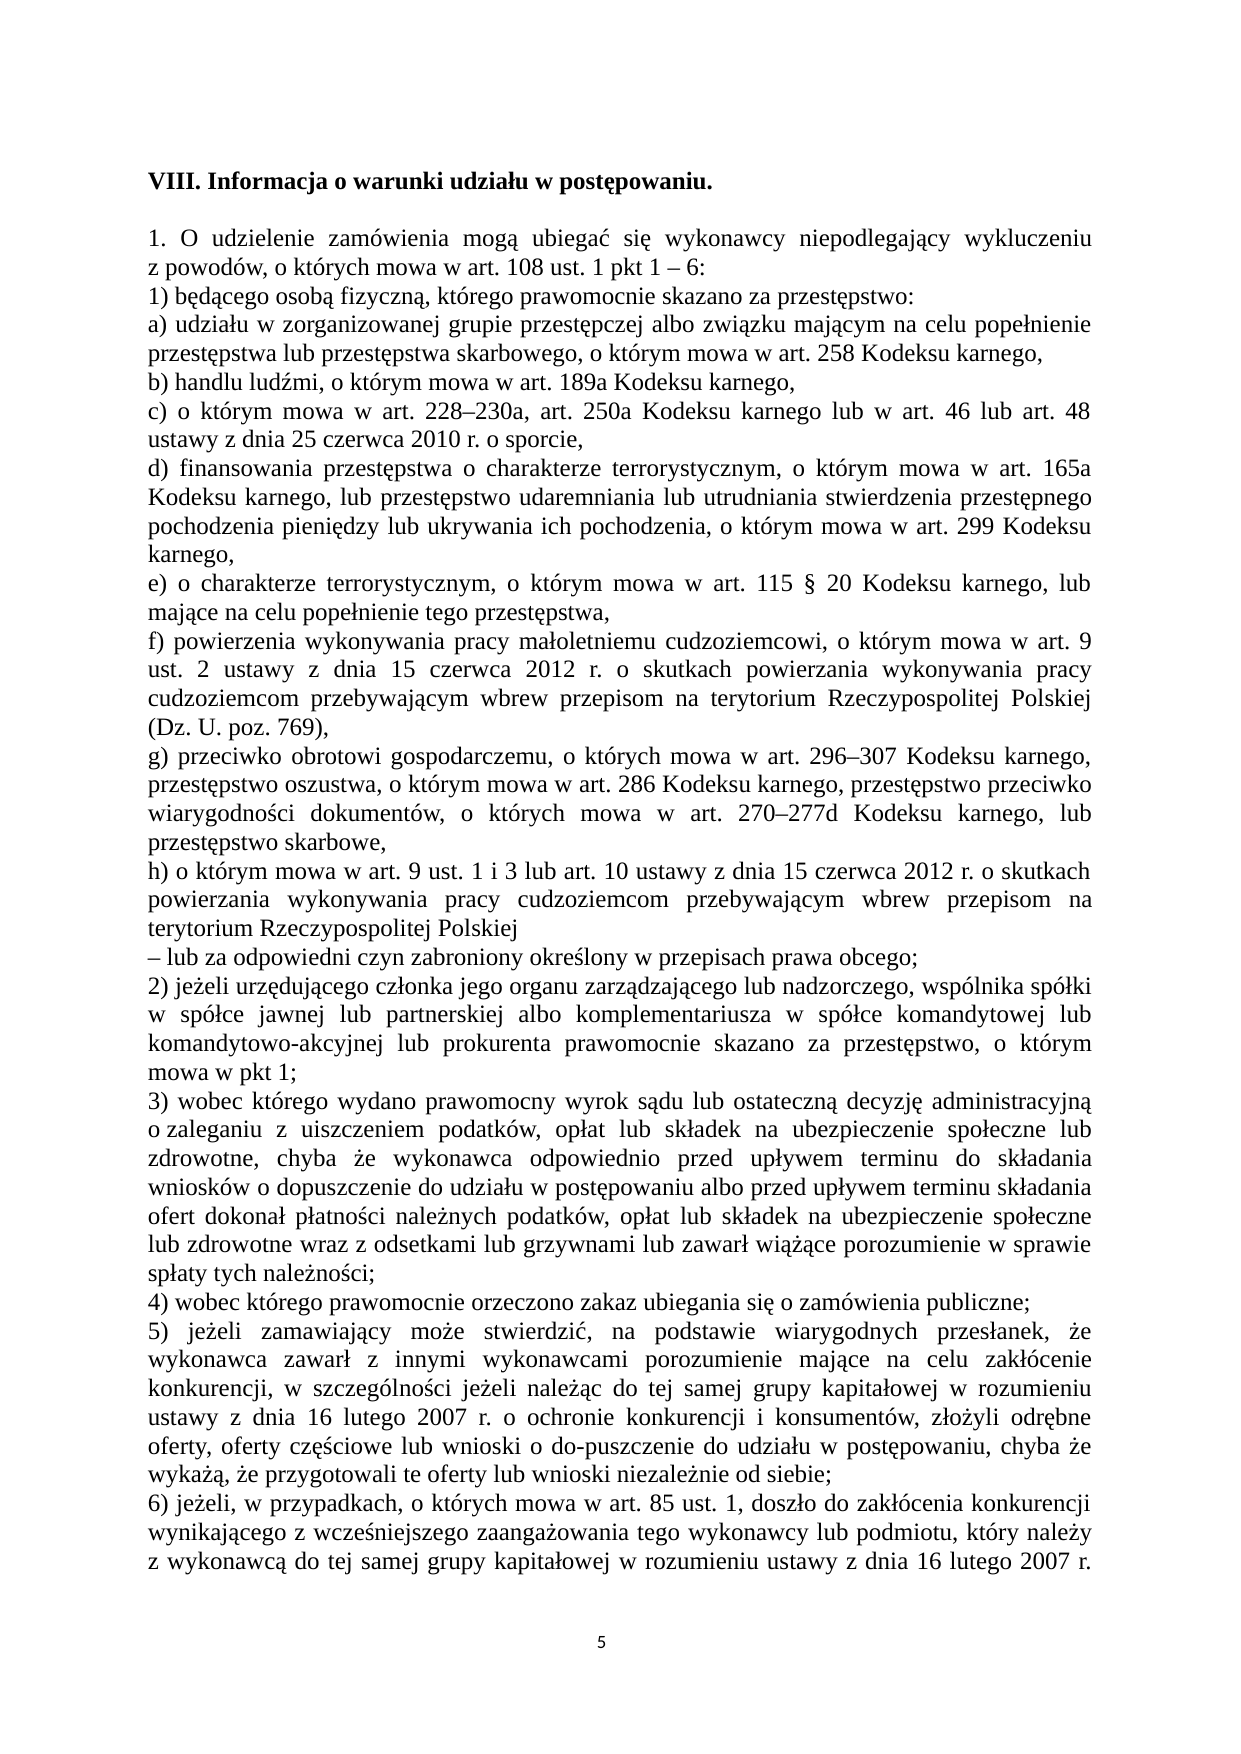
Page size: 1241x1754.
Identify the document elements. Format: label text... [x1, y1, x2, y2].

text g) przeciwko obrotowi gospodarczemu, o których mowa w art. 296–307 Kodeksu karnego, przestępstwo oszustwa, o którym mowa w art. 286 Kodeksu karnego, przestępstwo przeciwko wiarygodności dokumentów, o których mowa w art. 270–277d Kodeksu karnego, lub przestępstwo skarbowe, [148, 741, 1093, 856]
text f) powierzenia wykonywania pracy małoletniemu cudzoziemcowi, o którym mowa w art. 9 ust. 2 ustawy z dnia 15 czerwca 2012 r. o skutkach powierzania wykonywania pracy cudzoziemcom przebywającym wbrew przepisom na terytorium Rzeczypospolitej Polskiej (Dz. U. poz. 769), [148, 626, 1093, 741]
text 4) wobec którego prawomocnie orzeczono zakaz ubiegania się o zamówienia publiczne; [148, 1287, 1093, 1316]
text 1. O udzielenie zamówienia mogą ubiegać się wykonawcy niepodlegający wykluczeniu z powodów, o których mowa w art. 108 ust. 1 pkt 1 – 6: [148, 223, 1093, 281]
text c) o którym mowa w art. 228–230a, art. 250a Kodeksu karnego lub w art. 46 lub art. 48 ustawy z dnia 25 czerwca 2010 r. o sporcie, [148, 396, 1093, 453]
text e) o charakterze terrorystycznym, o którym mowa w art. 115 § 20 Kodeksu karnego, lub mające na celu popełnienie tego przestępstwa, [148, 568, 1093, 626]
text VIII. Informacja o warunki udziału w postępowaniu. [148, 166, 1093, 194]
text 3) wobec którego wydano prawomocny wyrok sądu lub ostateczną decyzję administracyjną o zaleganiu z uiszczeniem podatków, opłat lub składek na ubezpieczenie społeczne lub zdrowotne, chyba że wykonawca odpowiednio przed upływem terminu do składania wniosków o dopuszczenie do udziału w postępowaniu albo przed upływem terminu składania ofert dokonał płatności należnych podatków, opłat lub składek na ubezpieczenie społeczne lub zdrowotne wraz z odsetkami lub grzywnami lub zawarł wiążące porozumienie w sprawie spłaty tych należności; [148, 1086, 1093, 1287]
text 6) jeżeli, w przypadkach, o których mowa w art. 85 ust. 1, doszło do zakłócenia konkurencji wynikającego z wcześniejszego zaangażowania tego wykonawcy lub podmiotu, który należy z wykonawcą do tej samej grupy kapitałowej w rozumieniu ustawy z dnia 16 lutego 2007 r. [148, 1488, 1093, 1574]
text b) handlu ludźmi, o którym mowa w art. 189a Kodeksu karnego, [148, 367, 1093, 396]
text 2) jeżeli urzędującego członka jego organu zarządzającego lub nadzorczego, wspólnika spółki w spółce jawnej lub partnerskiej albo komplementariusza w spółce komandytowej lub komandytowo-akcyjnej lub prokurenta prawomocnie skazano za przestępstwo, o którym mowa w pkt 1; [148, 971, 1093, 1086]
text d) finansowania przestępstwa o charakterze terrorystycznym, o którym mowa w art. 165a Kodeksu karnego, lub przestępstwo udaremniania lub utrudniania stwierdzenia przestępnego pochodzenia pieniędzy lub ukrywania ich pochodzenia, o którym mowa w art. 299 Kodeksu karnego, [148, 453, 1093, 568]
text 1) będącego osobą fizyczną, którego prawomocnie skazano za przestępstwo: [148, 281, 1093, 309]
text a) udziału w zorganizowanej grupie przestępczej albo związku mającym na celu popełnienie przestępstwa lub przestępstwa skarbowego, o którym mowa w art. 258 Kodeksu karnego, [148, 309, 1093, 367]
text 5) jeżeli zamawiający może stwierdzić, na podstawie wiarygodnych przesłanek, że wykonawca zawarł z innymi wykonawcami porozumienie mające na celu zakłócenie konkurencji, w szczególności jeżeli należąc do tej samej grupy kapitałowej w rozumieniu ustawy z dnia 16 lutego 2007 r. o ochronie konkurencji i konsumentów, złożyli odrębne oferty, oferty częściowe lub wnioski o do-puszczenie do udziału w postępowaniu, chyba że wykażą, że przygotowali te oferty lub wnioski niezależnie od siebie; [148, 1316, 1093, 1488]
text h) o którym mowa w art. 9 ust. 1 i 3 lub art. 10 ustawy z dnia 15 czerwca 2012 r. o skutkach powierzania wykonywania pracy cudzoziemcom przebywającym wbrew przepisom na terytorium Rzeczypospolitej Polskiej [148, 856, 1093, 942]
text – lub za odpowiedni czyn zabroniony określony w przepisach prawa obcego; [148, 942, 1093, 971]
